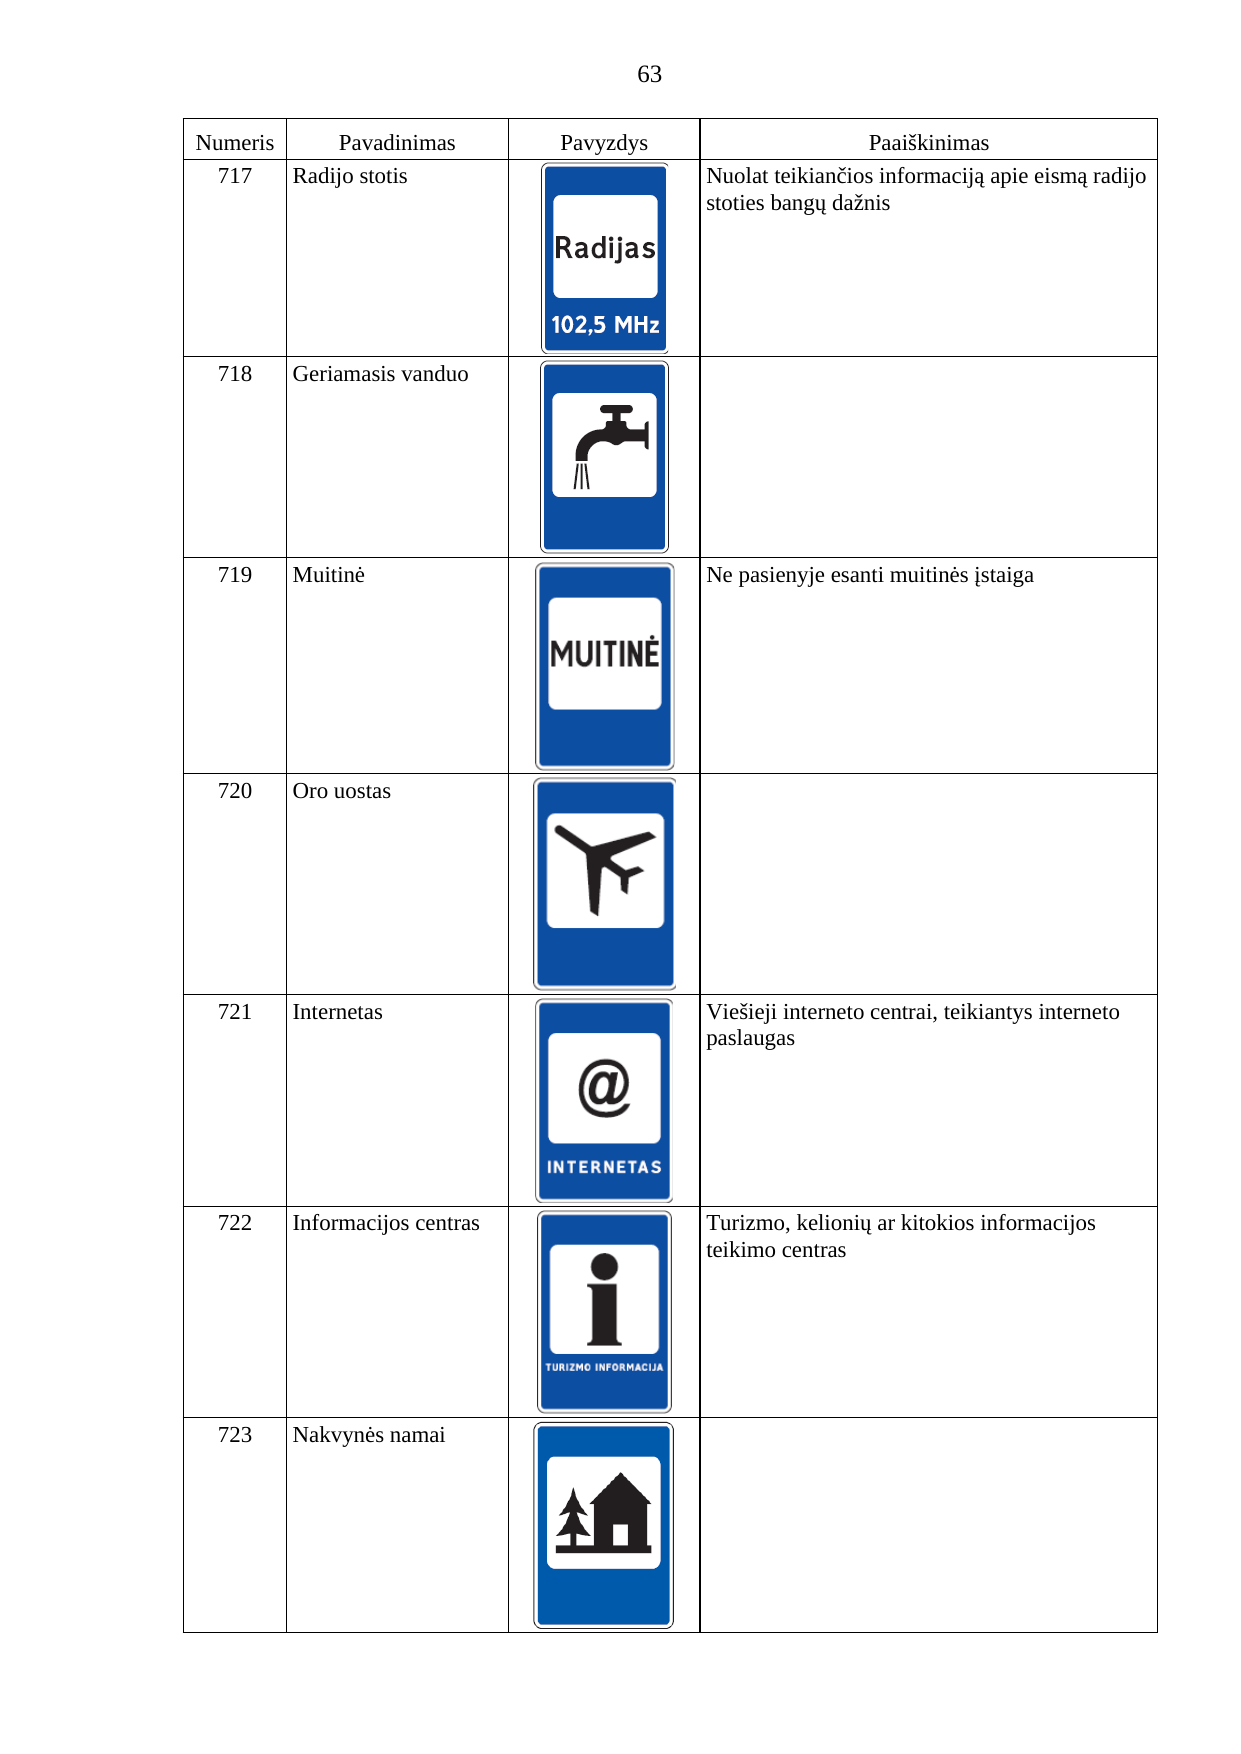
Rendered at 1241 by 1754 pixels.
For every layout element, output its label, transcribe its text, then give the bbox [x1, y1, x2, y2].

table_cell [509, 1207, 699, 1417]
table_cell Turizmo, kelionių ar kitokios informacijos teikimo centras [701, 1207, 1157, 1417]
table_cell 717 [184, 160, 286, 356]
table_cell [509, 774, 699, 994]
table_header Paaiškinimas [701, 119, 1157, 159]
table_cell [509, 1418, 699, 1632]
table_cell Viešieji interneto centrai, teikiantys interneto paslaugas [701, 995, 1157, 1206]
table_cell 723 [184, 1418, 286, 1632]
table_header Pavadinimas [287, 119, 508, 159]
table_cell Informacijos centras [287, 1207, 508, 1417]
table_cell [701, 774, 1157, 994]
table_cell Nuolat teikiančios informaciją apie eismą radijo stoties bangų dažnis [701, 160, 1157, 356]
table_cell Radijo stotis [287, 160, 508, 356]
table_cell 720 [184, 774, 286, 994]
table_header Numeris [184, 119, 286, 159]
table_cell 719 [184, 558, 286, 773]
table_cell [509, 995, 699, 1206]
table_cell Internetas [287, 995, 508, 1206]
table_cell Nakvynės namai [287, 1418, 508, 1632]
table_cell 718 [184, 357, 286, 557]
table_cell Ne pasienyje esanti muitinės įstaiga [701, 558, 1157, 773]
table_cell 722 [184, 1207, 286, 1417]
table_cell Muitinė [287, 558, 508, 773]
table_header Pavyzdys [509, 119, 699, 159]
table_cell [509, 160, 699, 356]
table_cell [509, 558, 699, 773]
table_cell [509, 357, 699, 557]
table_cell Oro uostas [287, 774, 508, 994]
table_cell Geriamasis vanduo [287, 357, 508, 557]
table_cell [701, 1418, 1157, 1632]
table_cell 721 [184, 995, 286, 1206]
table_cell [701, 357, 1157, 557]
